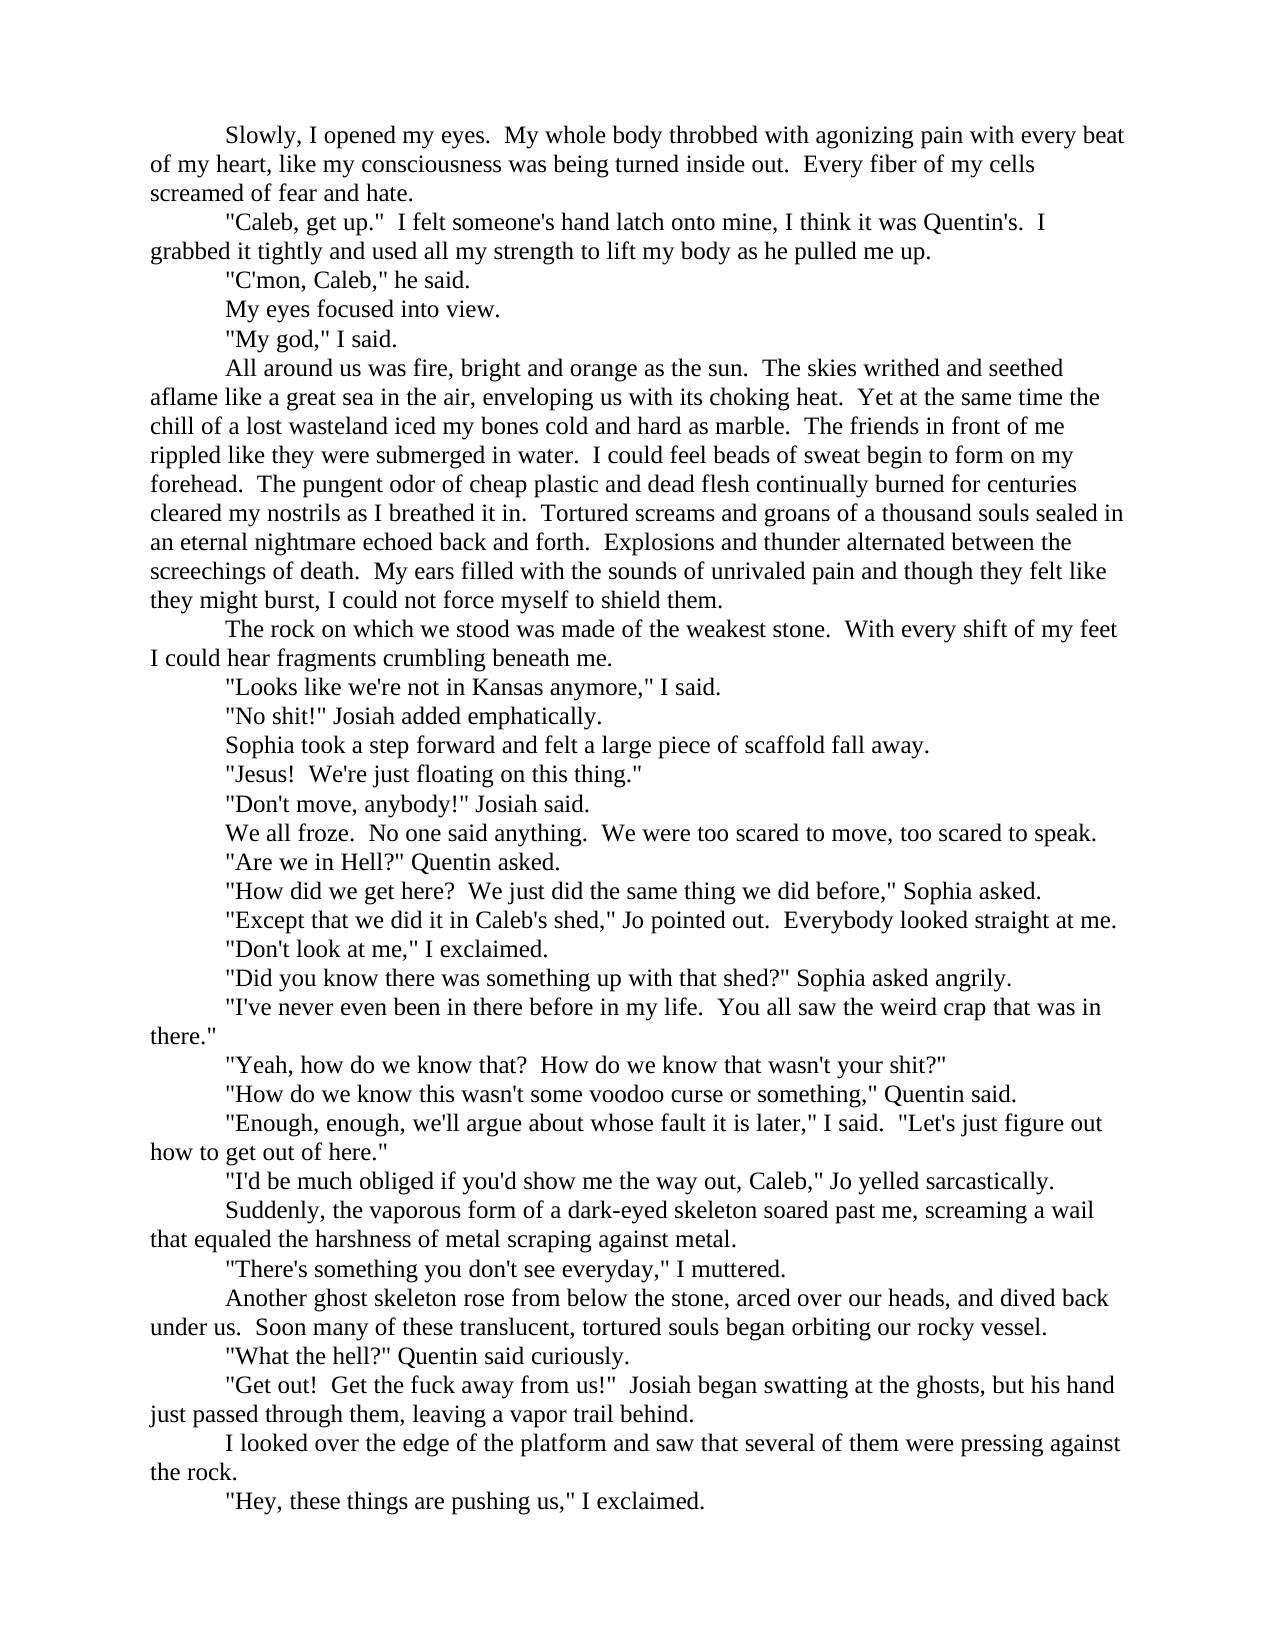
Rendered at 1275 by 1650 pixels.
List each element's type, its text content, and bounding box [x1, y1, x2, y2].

text "No shit!" Josiah added emphatically. [150, 701, 1125, 730]
text "Get out! Get the fuck away from us!" Josiah began swatting at the ghosts, but his hand just passed through them, leaving a vapor trail behind. [150, 1370, 1125, 1428]
text "Did you know there was something up with that shed?" Sophia asked angrily. [150, 963, 1125, 992]
text "C'mon, Caleb," he said. [150, 265, 1125, 294]
text "Except that we did it in Caleb's shed," Jo pointed out. Everybody looked straight at me. [150, 905, 1125, 934]
text "My god," I said. [150, 323, 1125, 352]
text "There's something you don't see everyday," I muttered. [150, 1253, 1125, 1282]
text "Don't look at me," I exclaimed. [150, 934, 1125, 963]
text The rock on which we stood was made of the weakest stone. With every shift of my feet I could hear fragments crumbling beneath me. [150, 614, 1125, 672]
text Another ghost skeleton rose from below the stone, arced over our heads, and dived back under us. Soon many of these translucent, tortured souls began orbiting our rocky vessel. [150, 1282, 1125, 1341]
text "Don't move, anybody!" Josiah said. [150, 788, 1125, 817]
text All around us was fire, bright and orange as the sun. The skies writhed and seethed aflame like a great sea in the air, enveloping us with its choking heat. Yet at the same time the chill of a lost wasteland iced my bones cold and hard as marble. The friends in front of me rippled like they were submerged in water. I could feel beads of sweat begin to form on my forehead. The pungent odor of cheap plastic and dead flesh continually burned for centuries cleared my nostrils as I breathed it in. Tortured screams and groans of a thousand souls sealed in an eternal nightmare echoed back and forth. Explosions and thunder alternated between the screechings of death. My ears filled with the sounds of unrivaled pain and though they felt like they might burst, I could not force myself to shield them. [150, 352, 1125, 614]
text Suddenly, the vaporous form of a dark-eyed skeleton soared past me, screaming a wail that equaled the harshness of metal scraping against metal. [150, 1195, 1125, 1253]
text "Yeah, how do we know that? How do we know that wasn't your shit?" [150, 1050, 1125, 1079]
text "How do we know this wasn't some voodoo curse or something," Quentin said. [150, 1079, 1125, 1108]
text "What the hell?" Quentin said curiously. [150, 1341, 1125, 1370]
text "Enough, enough, we'll argue about whose fault it is later," I said. "Let's just figure out how to get out of here." [150, 1108, 1125, 1166]
text Sophia took a step forward and felt a large piece of scaffold fall away. [150, 730, 1125, 759]
text I looked over the edge of the platform and saw that several of them were pressing against the rock. [150, 1428, 1125, 1486]
text "Are we in Hell?" Quentin asked. [150, 847, 1125, 876]
text Slowly, I opened my eyes. My whole body throbbed with agonizing pain with every beat of my heart, like my consciousness was being turned inside out. Every fiber of my cells screamed of fear and hate. [150, 120, 1125, 207]
text "I've never even been in there before in my life. You all saw the weird crap that was in there." [150, 992, 1125, 1050]
text "Hey, these things are pushing us," I exclaimed. [150, 1486, 1125, 1515]
text "Caleb, get up." I felt someone's hand latch onto mine, I think it was Quentin's. I grabbed it tightly and used all my strength to lift my body as he pulled me up. [150, 207, 1125, 265]
text "Jesus! We're just floating on this thing." [150, 759, 1125, 788]
text "I'd be much obliged if you'd show me the way out, Caleb," Jo yelled sarcastically. [150, 1166, 1125, 1195]
text My eyes focused into view. [150, 294, 1125, 323]
text "Looks like we're not in Kansas anymore," I said. [150, 672, 1125, 701]
text We all froze. No one said anything. We were too scared to move, too scared to speak. [150, 817, 1125, 847]
text "How did we get here? We just did the same thing we did before," Sophia asked. [150, 876, 1125, 905]
